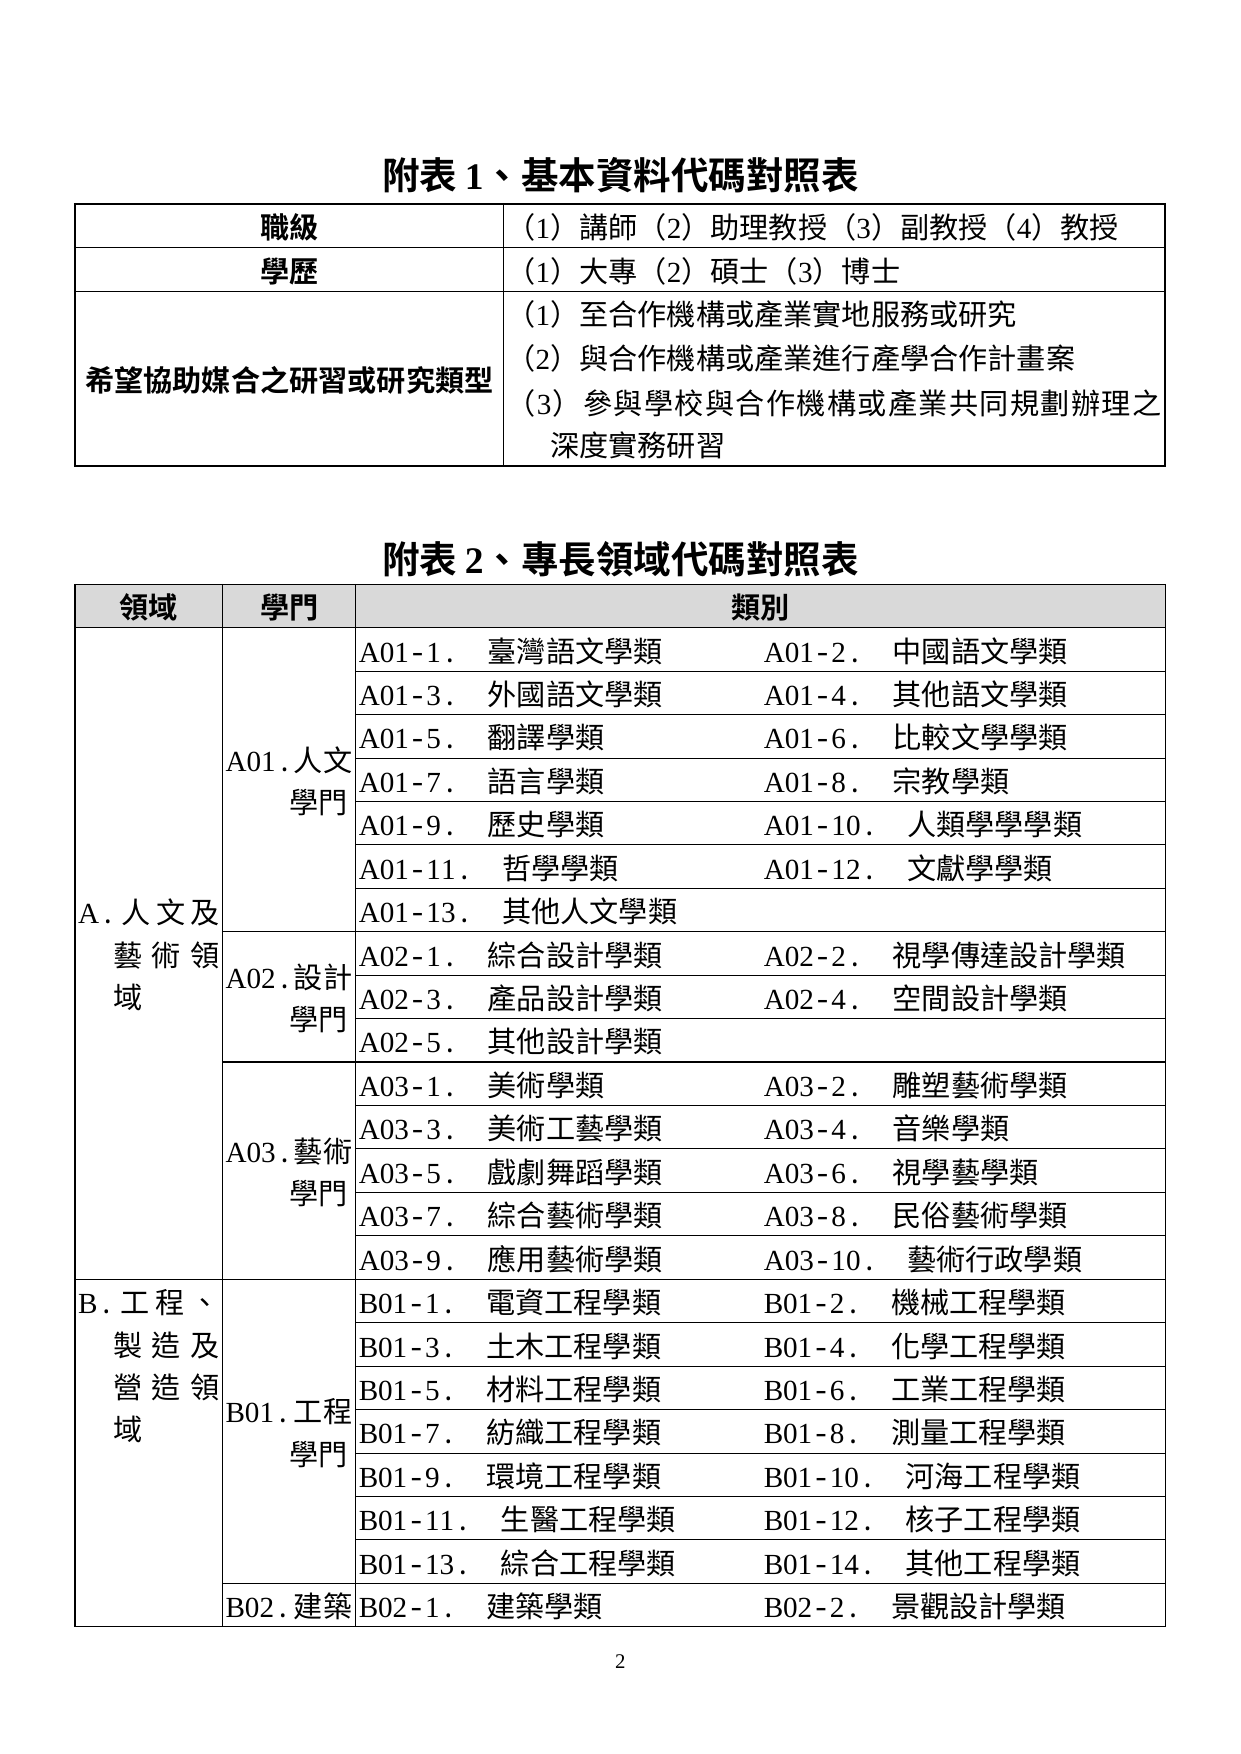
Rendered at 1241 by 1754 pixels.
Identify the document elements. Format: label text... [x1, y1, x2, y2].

table_cell A01-8. 宗教學類 [761, 759, 1165, 801]
table_header 附表2、專長領域代碼對照表 [75, 530, 1165, 584]
table_cell B01-9. 環境工程學類 [356, 1454, 761, 1496]
table_cell B01-11. 生醫工程學類 [356, 1497, 761, 1539]
table_cell （1）大專（2）碩士（3）博士 [504, 248, 1164, 291]
table_cell A03-8. 民俗藝術學類 [761, 1193, 1165, 1235]
table_cell A03-2. 雕塑藝術學類 [761, 1063, 1165, 1105]
table_cell A01-10. 人類學學學類 [761, 802, 1165, 844]
table_cell A02-4. 空間設計學類 [761, 976, 1165, 1018]
table_cell [761, 889, 1165, 931]
table_cell A02-3. 產品設計學類 [356, 976, 761, 1018]
table_cell A01-2. 中國語文學類 [761, 628, 1165, 671]
table_cell A03.藝術學門 [223, 1063, 355, 1279]
table_cell A02-5. 其他設計學類 [356, 1019, 761, 1061]
table_cell B01-14. 其他工程學類 [761, 1540, 1165, 1583]
table_cell B01-4. 化學工程學類 [761, 1323, 1165, 1366]
table_cell （1）至合作機構或產業實地服務或研究 [504, 292, 1164, 334]
table_cell （2）與合作機構或產業進行產學合作計畫案 [504, 334, 1164, 378]
table_cell 學門 [223, 585, 355, 627]
table_cell A02-1. 綜合設計學類 [356, 932, 761, 974]
table_cell B01-2. 機械工程學類 [761, 1280, 1165, 1322]
table_cell B01.工程學門 [223, 1280, 355, 1583]
table_cell B01-8. 測量工程學類 [761, 1410, 1165, 1452]
table_cell A03-9. 應用藝術學類 [356, 1236, 761, 1279]
table_cell B02-2. 景觀設計學類 [761, 1584, 1165, 1626]
table_cell A01.人文學門 [223, 628, 355, 931]
table_cell B02.建築 [223, 1584, 355, 1626]
table_cell B02-1. 建築學類 [356, 1584, 761, 1626]
table_cell A01-3. 外國語文學類 [356, 672, 761, 714]
table_cell B01-1. 電資工程學類 [356, 1280, 761, 1322]
table_header 附表1、基本資料代碼對照表 [75, 144, 1165, 203]
table_cell A01-11. 哲學學類 [356, 845, 761, 888]
table_cell A.人文及藝術領域 [76, 628, 222, 1279]
table_cell 希望協助媒合之研習或研究類型 [76, 292, 503, 465]
table_cell B01-10. 河海工程學類 [761, 1454, 1165, 1496]
table_cell A02-2. 視學傳達設計學類 [761, 932, 1165, 974]
table_cell A03-5. 戲劇舞蹈學類 [356, 1149, 761, 1192]
table_cell B01-12. 核子工程學類 [761, 1497, 1165, 1539]
table_cell A03-1. 美術學類 [356, 1063, 761, 1105]
table_cell B01-13. 綜合工程學類 [356, 1540, 761, 1583]
table_cell 領域 [76, 585, 222, 627]
table_cell A01-12. 文獻學學類 [761, 845, 1165, 888]
table_cell A02.設計學門 [223, 932, 355, 1061]
table_cell B01-3. 土木工程學類 [356, 1323, 761, 1366]
table_cell 類別 [356, 585, 1165, 627]
table_cell [761, 1019, 1165, 1061]
table_cell A01-1. 臺灣語文學類 [356, 628, 761, 671]
table_cell A01-9. 歷史學類 [356, 802, 761, 844]
table_cell B01-5. 材料工程學類 [356, 1367, 761, 1409]
table_cell B.工程、製造及營造領域 [76, 1280, 222, 1626]
table_cell 學歷 [76, 248, 503, 291]
table_cell 職級 [76, 205, 503, 247]
table_cell A01-7. 語言學類 [356, 759, 761, 801]
table_cell A03-10. 藝術行政學類 [761, 1236, 1165, 1279]
table_cell A03-6. 視學藝學類 [761, 1149, 1165, 1192]
table_cell A01-4. 其他語文學類 [761, 672, 1165, 714]
table_cell A01-13. 其他人文學類 [356, 889, 761, 931]
table_cell B01-6. 工業工程學類 [761, 1367, 1165, 1409]
table_cell A01-5. 翻譯學類 [356, 715, 761, 757]
table_cell （3）參與學校與合作機構或產業共同規劃辦理之深度實務研習 [504, 378, 1164, 465]
table_cell B01-7. 紡織工程學類 [356, 1410, 761, 1452]
table_cell （1）講師（2）助理教授（3）副教授（4）教授 [504, 205, 1164, 247]
table_cell A03-3. 美術工藝學類 [356, 1106, 761, 1148]
table_cell A03-4. 音樂學類 [761, 1106, 1165, 1148]
table_cell A03-7. 綜合藝術學類 [356, 1193, 761, 1235]
table_cell A01-6. 比較文學學類 [761, 715, 1165, 757]
